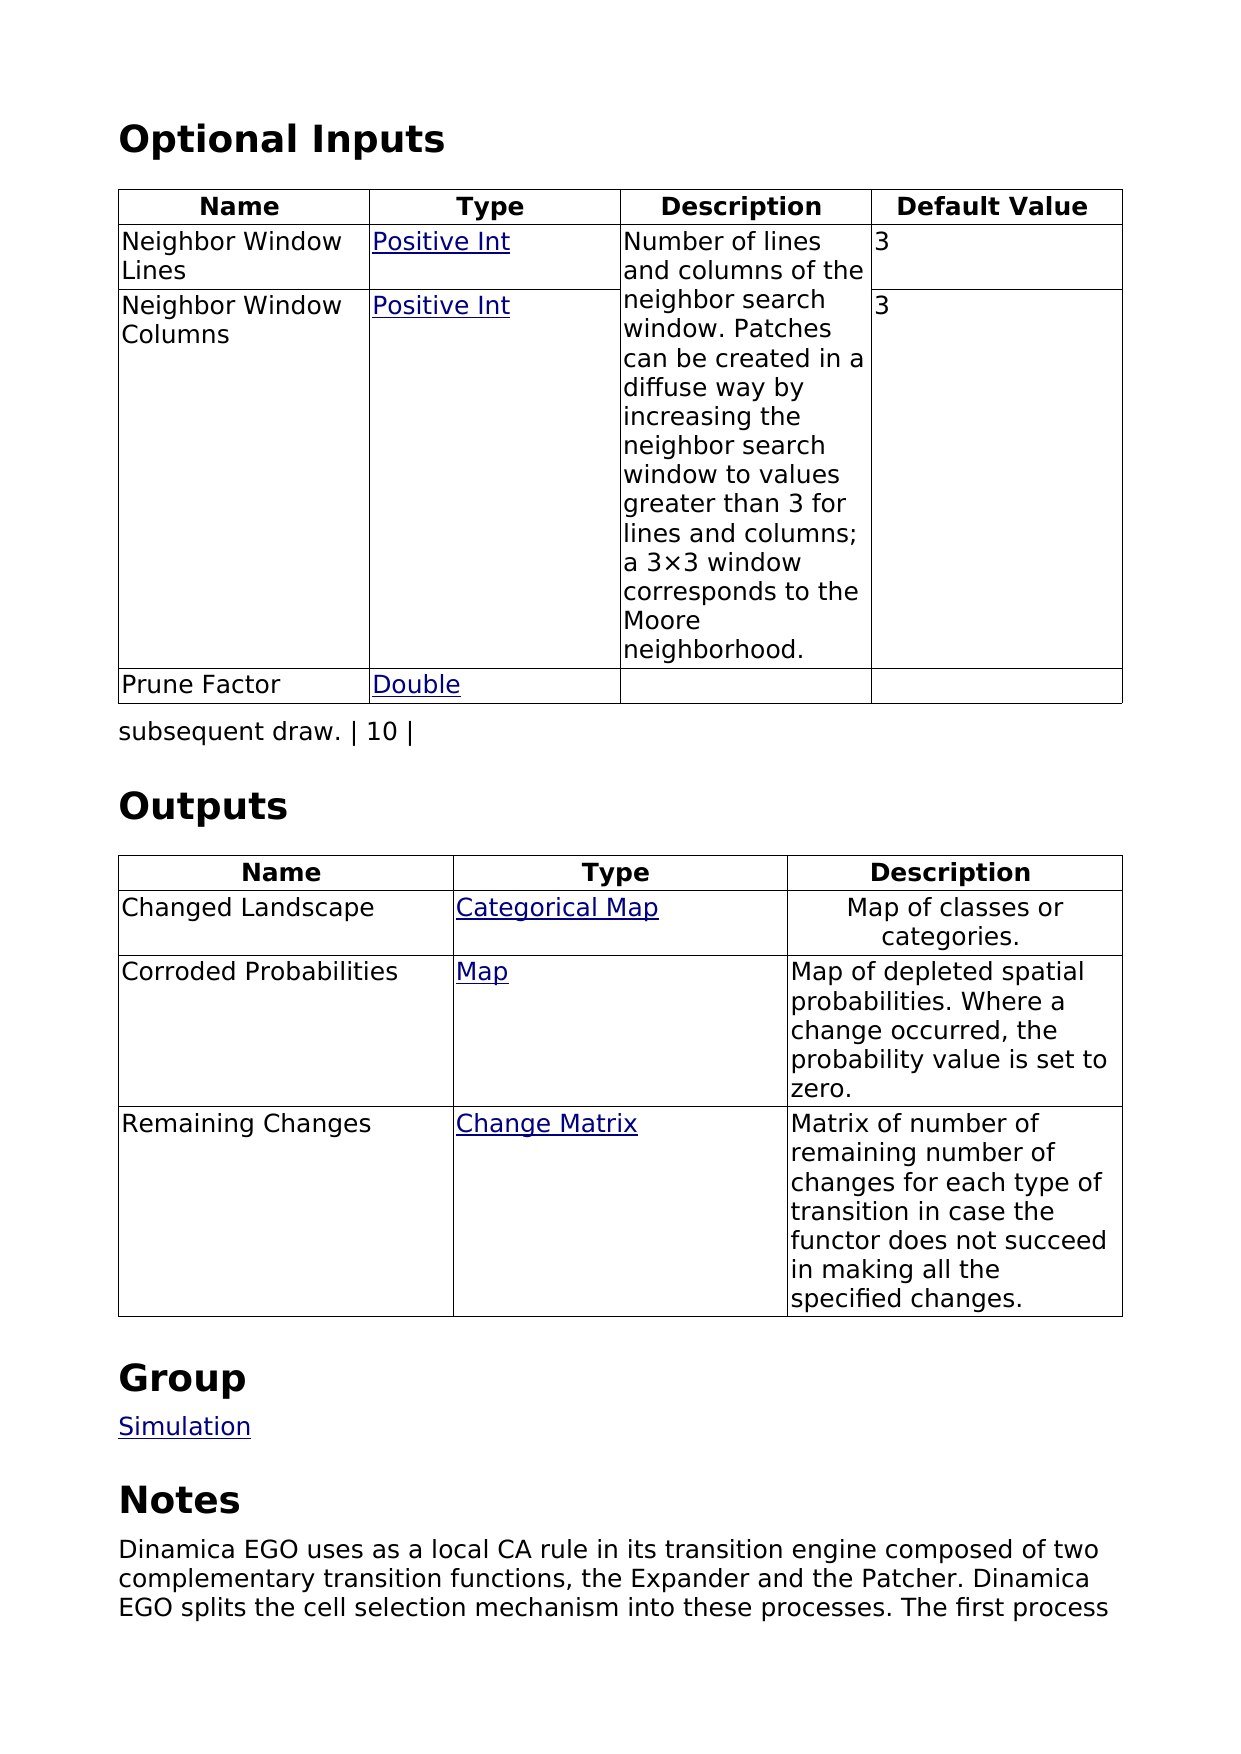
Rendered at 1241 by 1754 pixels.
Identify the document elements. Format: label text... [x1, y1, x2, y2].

table_cell Map of classes or categories. [788, 891, 1122, 954]
table_cell Neighbor Window Columns [119, 290, 369, 668]
subtitle Outputs [118, 784, 1122, 828]
table_cell Matrix of number of remaining number of changes for each type of transition in case the functor does not succeed in making all the specified changes. [788, 1107, 1122, 1316]
subtitle Optional Inputs [118, 118, 1122, 162]
table_header Type [370, 190, 620, 224]
table_cell 3 [872, 290, 1122, 668]
table_header Name [119, 856, 453, 890]
table_cell Change Matrix [454, 1107, 787, 1316]
table_header Description [788, 856, 1122, 890]
table_cell Categorical Map [454, 891, 787, 954]
table_cell [621, 669, 871, 703]
subtitle Notes [118, 1479, 1122, 1523]
table_cell Neighbor Window Lines [119, 225, 369, 288]
table_cell Prune Factor [119, 669, 369, 703]
subtitle Group [118, 1356, 1122, 1400]
table_cell Double [370, 669, 620, 703]
table_header Type [454, 856, 787, 890]
table_cell Corroded Probabilities [119, 956, 453, 1106]
table_cell Map of depleted spatial probabilities. Where a change occurred, the probability value is set to zero. [788, 956, 1122, 1106]
text Dinamica EGO uses as a local CA rule in its transition engine composed of two complementary transition functions, the Expander and the Patcher. Dinamica EGO splits the cell selection mechanism into these processes. The first process [118, 1535, 1122, 1623]
table_header Default Value [872, 190, 1122, 224]
table_cell 3 [872, 225, 1122, 288]
table_cell Number of lines and columns of the neighbor search window. Patches can be created in a diffuse way by increasing the neighbor search window to values greater than 3 for lines and columns; a 3×3 window corresponds to the Moore neighborhood. [621, 225, 871, 668]
text Simulation [118, 1412, 1122, 1442]
table_cell Positive Int [370, 225, 620, 288]
text subsequent draw. | 10 | [118, 718, 1122, 747]
table_cell [872, 669, 1122, 703]
table_cell Positive Int [370, 290, 620, 668]
table_cell Changed Landscape [119, 891, 453, 954]
table_header Description [621, 190, 871, 224]
table_cell Remaining Changes [119, 1107, 453, 1316]
table_header Name [119, 190, 369, 224]
table_cell Map [454, 956, 787, 1106]
